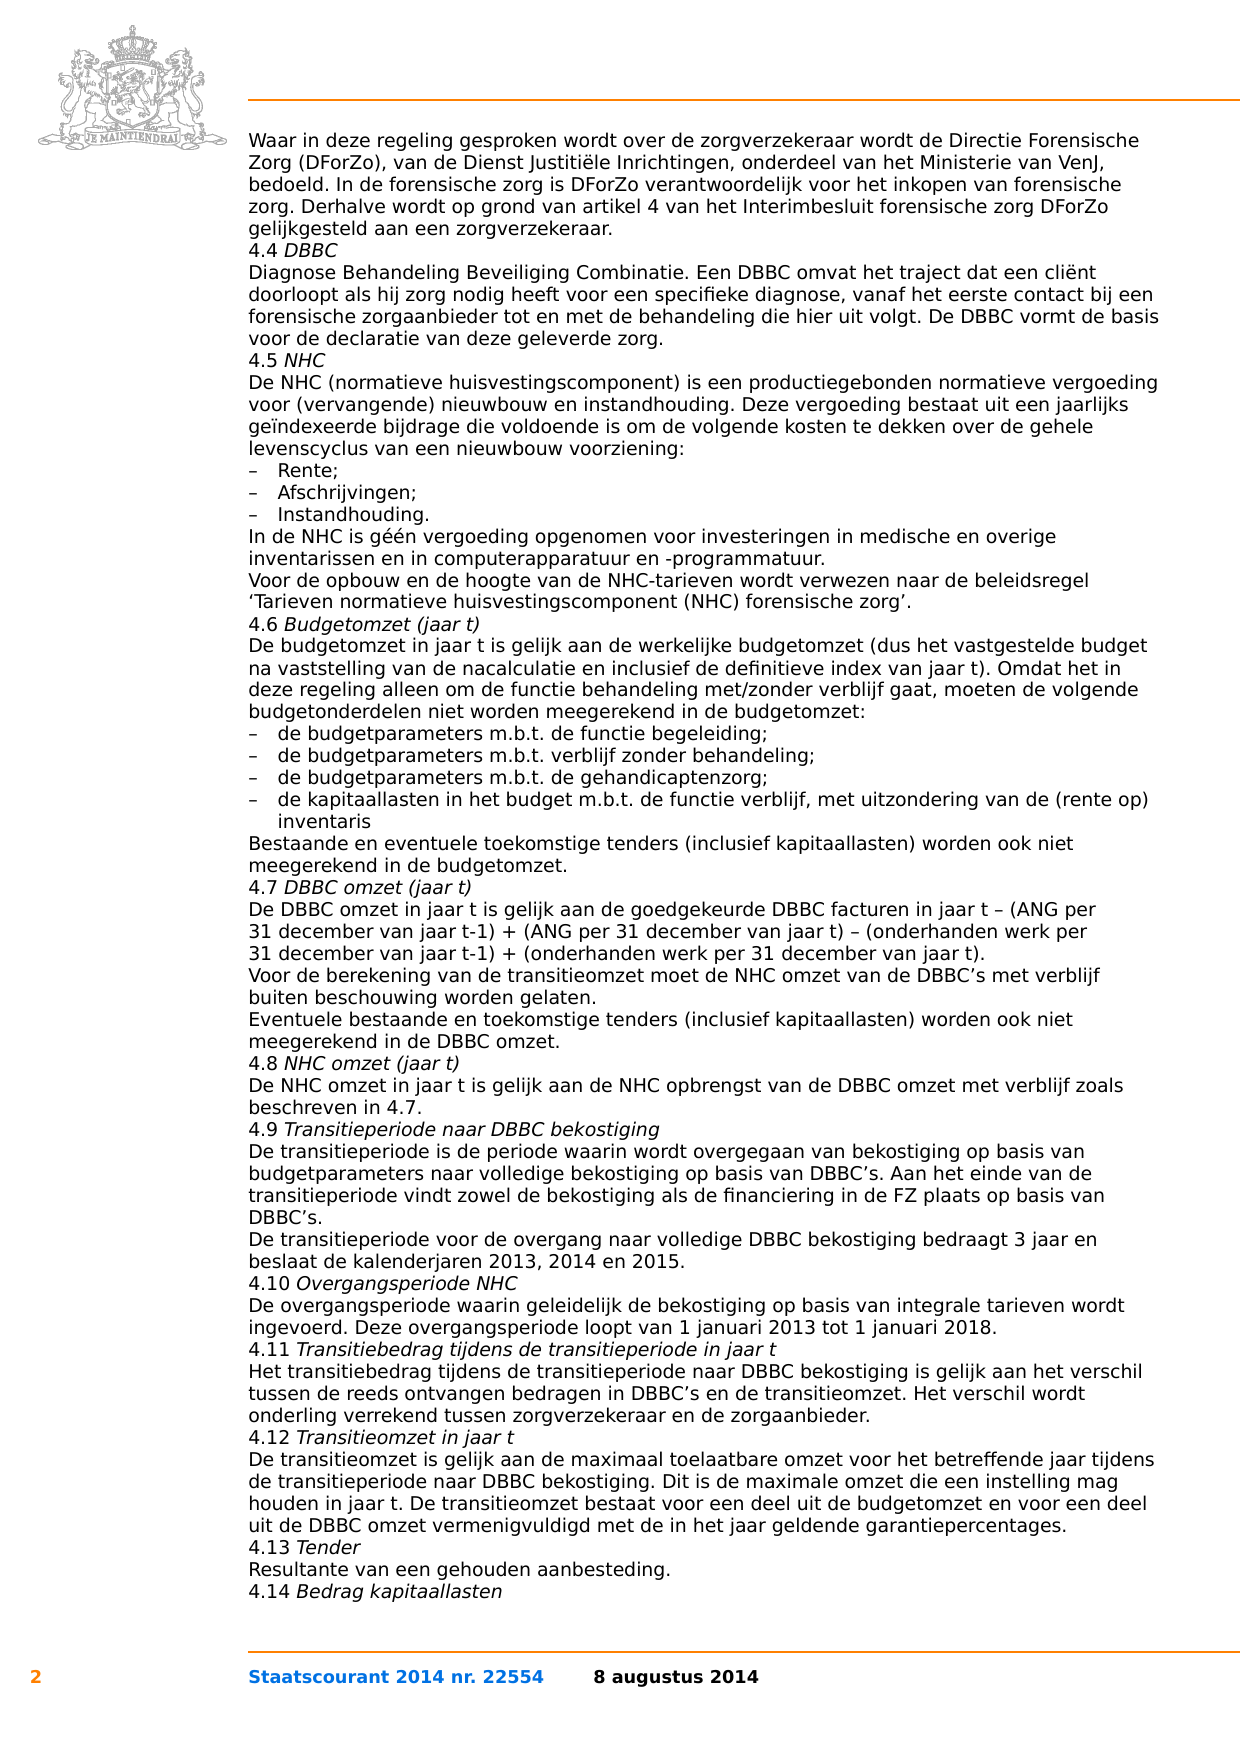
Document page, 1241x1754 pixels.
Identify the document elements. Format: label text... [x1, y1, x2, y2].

text De transitieperiode is de periode waarin wordt overgegaan van bekostiging op basis van budgetparameters naar volledige bekostiging op basis van DBBC’s. Aan het einde van de transitieperiode vindt zowel de bekostiging als de financiering in de FZ plaats op basis van DBBC’s. [248, 1141, 1163, 1229]
text Diagnose Behandeling Beveiliging Combinatie. Een DBBC omvat het traject dat een cliënt doorloopt als hij zorg nodig heeft voor een specifieke diagnose, vanaf het eerste contact bij een forensische zorgaanbieder tot en met de behandeling die hier uit volgt. De DBBC vormt de basis voor de declaratie van deze geleverde zorg. [248, 262, 1163, 350]
text 4.5 NHC [248, 350, 1163, 372]
text 4.14 Bedrag kapitaallasten [248, 1581, 1163, 1602]
text De budgetomzet in jaar t is gelijk aan de werkelijke budgetomzet (dus het vastgestelde budget na vaststelling van de nacalculatie en inclusief de definitieve index van jaar t). Omdat het in deze regeling alleen om de functie behandeling met/zonder verblijf gaat, moeten de volgende budgetonderdelen niet worden meegerekend in de budgetomzet: [248, 635, 1163, 723]
text 4.9 Transitieperiode naar DBBC bekostiging [248, 1119, 1163, 1141]
text 4.6 Budgetomzet (jaar t) [248, 613, 1163, 635]
text De transitieomzet is gelijk aan de maximaal toelaatbare omzet voor het betreffende jaar tijdens de transitieperiode naar DBBC bekostiging. Dit is de maximale omzet die een instelling mag houden in jaar t. De transitieomzet bestaat voor een deel uit de budgetomzet en voor een deel uit de DBBC omzet vermenigvuldigd met de in het jaar geldende garantiepercentages. [248, 1449, 1163, 1537]
text De NHC (normatieve huisvestingscomponent) is een productiegebonden normatieve vergoeding voor (vervangende) nieuwbouw en instandhouding. Deze vergoeding bestaat uit een jaarlijks geïndexeerde bijdrage die voldoende is om de volgende kosten te dekken over de gehele levenscyclus van een nieuwbouw voorziening: [248, 372, 1163, 459]
text 4.8 NHC omzet (jaar t) [248, 1053, 1163, 1075]
text – Rente; [248, 459, 1163, 482]
text Het transitiebedrag tijdens de transitieperiode naar DBBC bekostiging is gelijk aan het verschil tussen de reeds ontvangen bedragen in DBBC’s en de transitieomzet. Het verschil wordt onderling verrekend tussen zorgverzekeraar en de zorgaanbieder. [248, 1361, 1163, 1427]
text De transitieperiode voor de overgang naar volledige DBBC bekostiging bedraagt 3 jaar en beslaat de kalenderjaren 2013, 2014 en 2015. [248, 1229, 1163, 1273]
text – de budgetparameters m.b.t. verblijf zonder behandeling; [248, 745, 1163, 767]
text Voor de berekening van de transitieomzet moet de NHC omzet van de DBBC’s met verblijf buiten beschouwing worden gelaten. [248, 965, 1163, 1009]
text In de NHC is géén vergoeding opgenomen voor investeringen in medische en overige inventarissen en in computerapparatuur en -programmatuur. [248, 526, 1163, 569]
text 4.4 DBBC [248, 240, 1163, 262]
picture [38, 25, 227, 150]
text Eventuele bestaande en toekomstige tenders (inclusief kapitaallasten) worden ook niet meegerekend in de DBBC omzet. [248, 1009, 1163, 1053]
text Waar in deze regeling gesproken wordt over de zorgverzekeraar wordt de Directie Forensische Zorg (DForZo), van de Dienst Justitiële Inrichtingen, onderdeel van het Ministerie van VenJ, bedoeld. In de forensische zorg is DForZo verantwoordelijk voor het inkopen van forensische zorg. Derhalve wordt op grond van artikel 4 van het Interimbesluit forensische zorg DForZo gelijkgesteld aan een zorgverzekeraar. [248, 130, 1163, 240]
text 4.11 Transitiebedrag tijdens de transitieperiode in jaar t [248, 1339, 1163, 1361]
text De NHC omzet in jaar t is gelijk aan de NHC opbrengst van de DBBC omzet met verblijf zoals beschreven in 4.7. [248, 1075, 1163, 1119]
text – de budgetparameters m.b.t. de gehandicaptenzorg; [248, 767, 1163, 789]
text – Instandhouding. [248, 503, 1163, 526]
text – de budgetparameters m.b.t. de functie begeleiding; [248, 723, 1163, 745]
text 4.7 DBBC omzet (jaar t) [248, 877, 1163, 899]
text 4.10 Overgangsperiode NHC [248, 1273, 1163, 1295]
text Bestaande en eventuele toekomstige tenders (inclusief kapitaallasten) worden ook niet meegerekend in de budgetomzet. [248, 833, 1163, 877]
text Voor de opbouw en de hoogte van de NHC-tarieven wordt verwezen naar de beleidsregel ‘Tarieven normatieve huisvestingscomponent (NHC) forensische zorg’. [248, 569, 1163, 613]
text 4.13 Tender [248, 1537, 1163, 1558]
text De overgangsperiode waarin geleidelijk de bekostiging op basis van integrale tarieven wordt ingevoerd. Deze overgangsperiode loopt van 1 januari 2013 tot 1 januari 2018. [248, 1295, 1163, 1339]
text – de kapitaallasten in het budget m.b.t. de functie verblijf, met uitzondering van de (rente op) inventaris [248, 789, 1163, 833]
text 4.12 Transitieomzet in jaar t [248, 1427, 1163, 1449]
text De DBBC omzet in jaar t is gelijk aan de goedgekeurde DBBC facturen in jaar t – (ANG per 31 december van jaar t-1) + (ANG per 31 december van jaar t) – (onderhanden werk per 31 december van jaar t-1) + (onderhanden werk per 31 december van jaar t). [248, 899, 1163, 965]
text Resultante van een gehouden aanbesteding. [248, 1558, 1163, 1581]
text – Afschrijvingen; [248, 482, 1163, 503]
